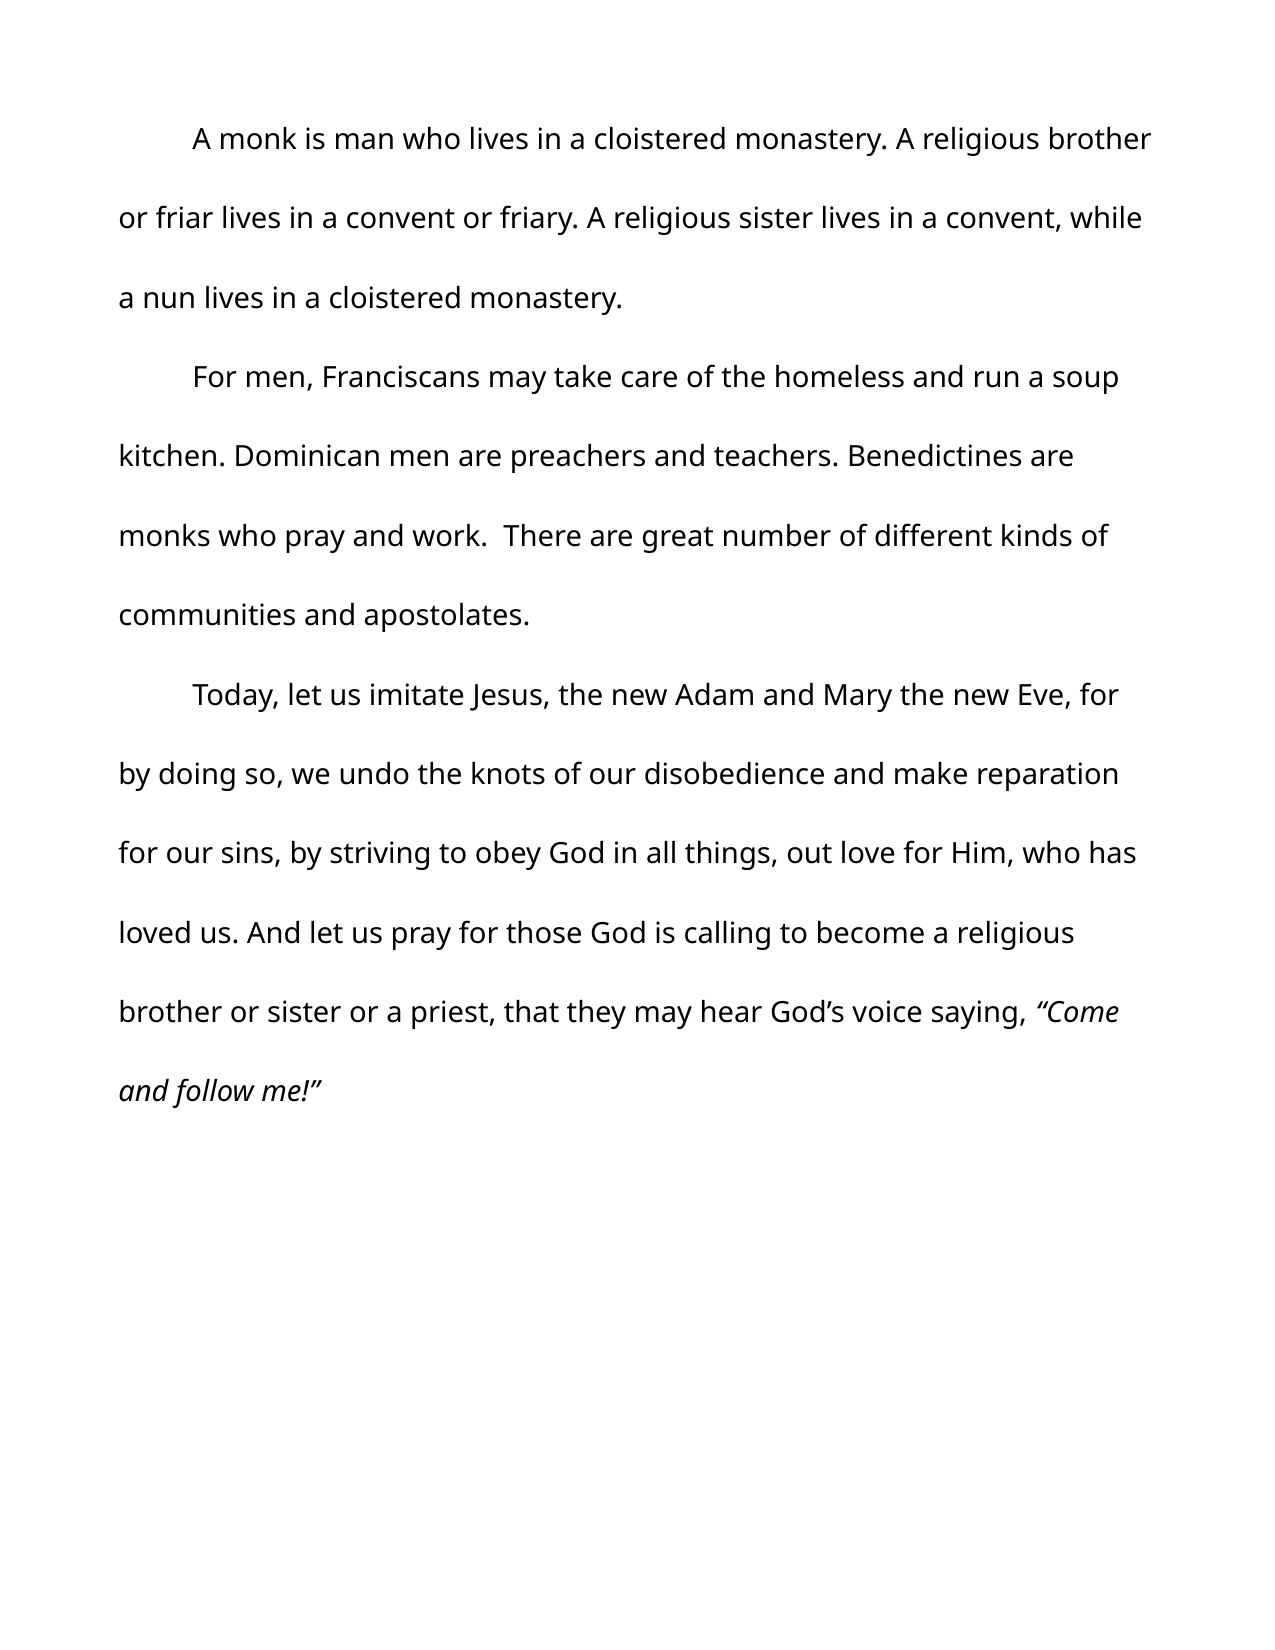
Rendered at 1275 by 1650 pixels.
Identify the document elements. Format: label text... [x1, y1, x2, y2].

text For men, Franciscans may take care of the homeless and run a soup kitchen. Dominican men are preachers and teachers. Benedictines are monks who pray and work. There are great number of different kinds of communities and apostolates. [118, 356, 1157, 634]
text Today, let us imitate Jesus, the new Adam and Mary the new Eve, for by doing so, we undo the knots of our disobedience and make reparation for our sins, by striving to obey God in all things, out love for Him, who has loved us. And let us pray for those God is calling to become a religious brother or sister or a priest, that they may hear God’s voice saying, “Come and follow me!” [118, 674, 1157, 1110]
text A monk is man who lives in a cloistered monastery. A religious brother or friar lives in a convent or friary. A religious sister lives in a convent, while a nun lives in a cloistered monastery. [118, 118, 1157, 317]
